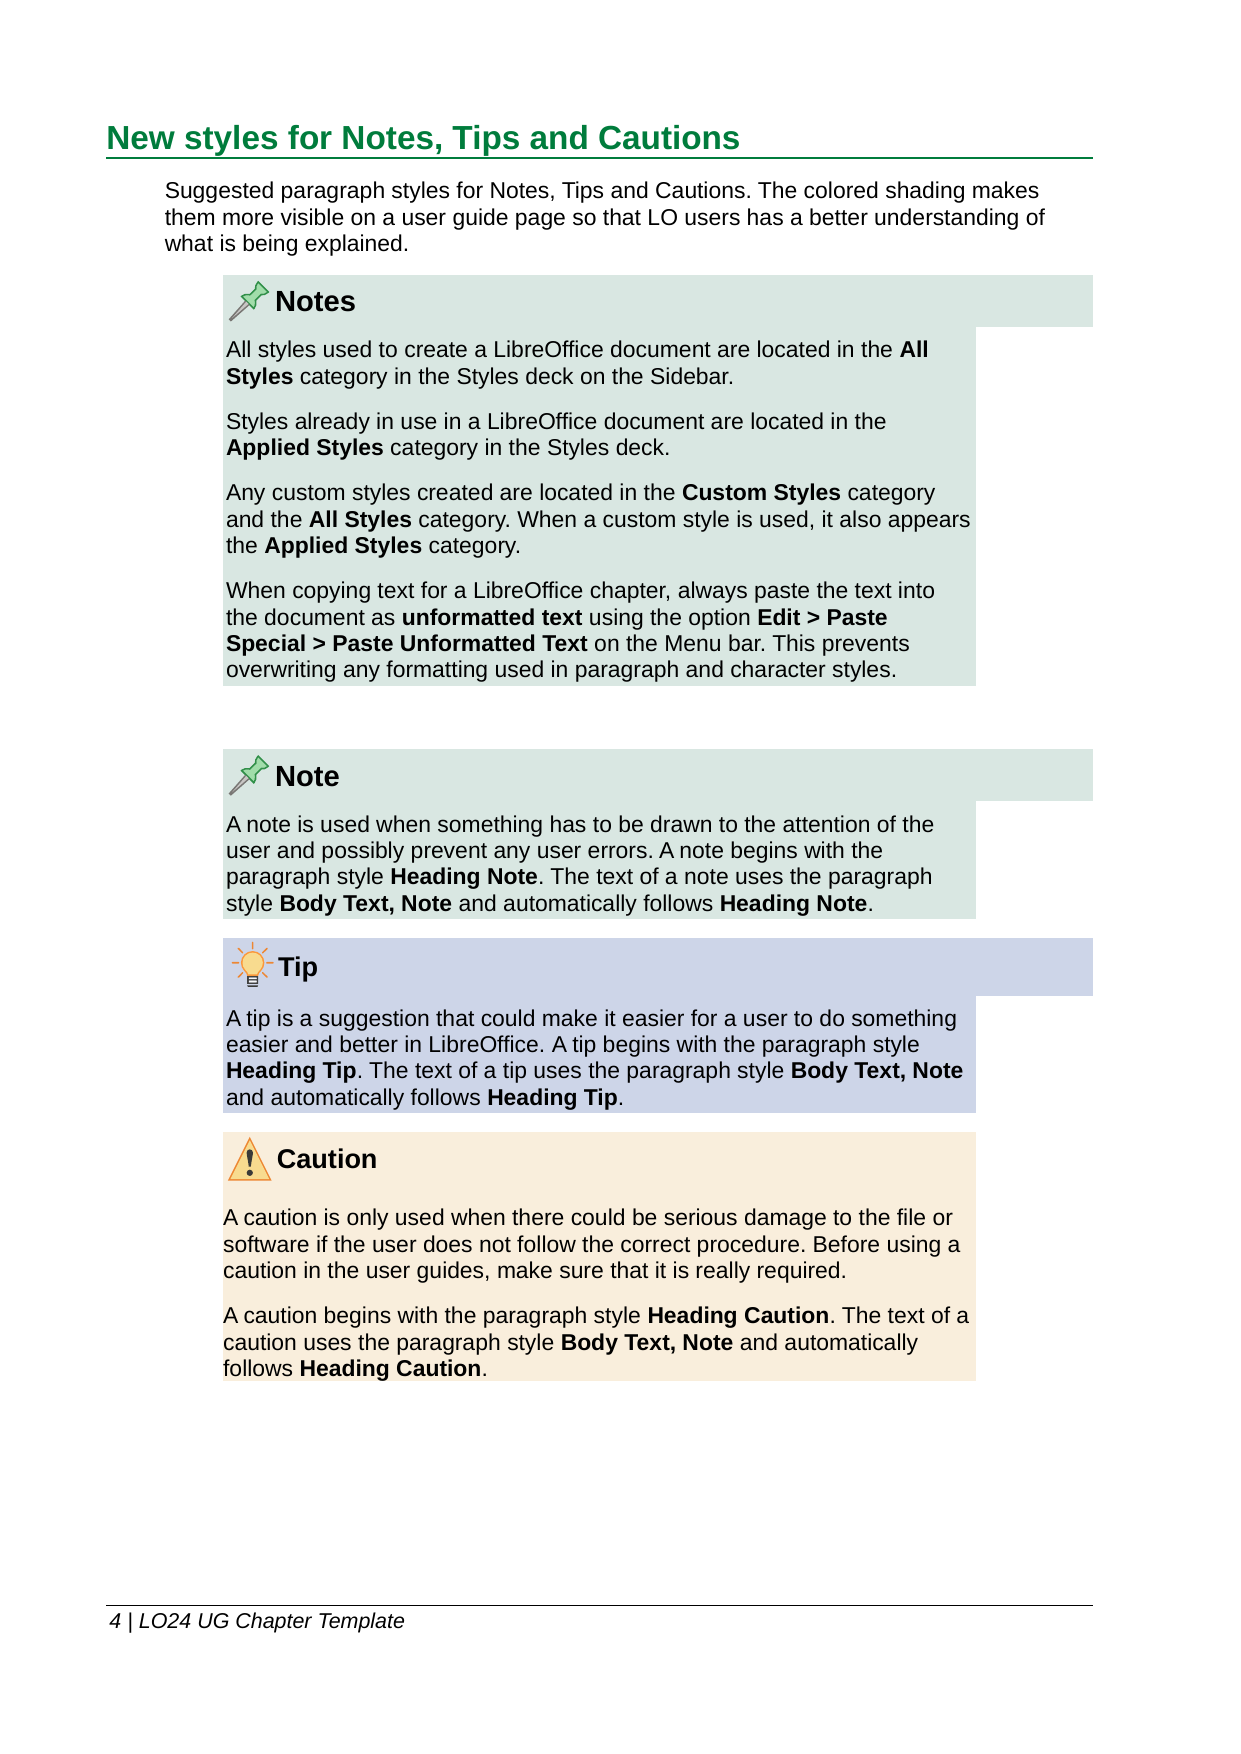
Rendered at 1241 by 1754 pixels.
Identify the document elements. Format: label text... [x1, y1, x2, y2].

text A tip is a suggestion that could make it easier for a user to do something easier and better in LibreOffice. A tip begins with the paragraph style Heading Tip. The text of a tip uses the paragraph style Body Text, Note and automatically follows Heading Tip. [223, 1002, 976, 1113]
text Any custom styles created are located in the Custom Styles category and the All Styles category. When a custom style is used, it also appears the Applied Styles category. [223, 476, 976, 558]
subtitle New styles for Notes, Tips and Cautions [106, 118, 1093, 157]
subtitle Tip [223, 938, 1093, 996]
list A caution is only used when there could be serious damage to the file or software if the user does not follow the correct procedure. Before using a caution in the user guides, make sure that it is really required. [223, 1204, 976, 1283]
list A caution begins with the paragraph style Heading Caution. The text of a caution uses the paragraph style Body Text, Note and automatically follows Heading Caution. [223, 1302, 976, 1381]
text Suggested paragraph styles for Notes, Tips and Cautions. The colored shading makes them more visible on a user guide page so that LO users has a better understanding of what is being explained. [164, 177, 1093, 256]
subtitle Caution [223, 1132, 976, 1186]
text All styles used to create a LibreOffice document are located in the All Styles category in the Styles deck on the Sidebar. [223, 333, 976, 389]
text A note is used when something has to be drawn to the attention of the user and possibly prevent any user errors. A note begins with the paragraph style Heading Note. The text of a note uses the paragraph style Body Text, Note and automatically follows Heading Note. [223, 808, 976, 919]
subtitle Note [223, 749, 1093, 801]
text When copying text for a LibreOffice chapter, always paste the text into the document as unformatted text using the option Edit > Paste Special > Paste Unformatted Text on the Menu bar. This prevents overwriting any formatting used in paragraph and character styles. [223, 574, 976, 686]
subtitle Notes [223, 275, 1093, 327]
text Styles already in use in a LibreOffice document are located in the Applied Styles category in the Styles deck. [223, 405, 976, 461]
